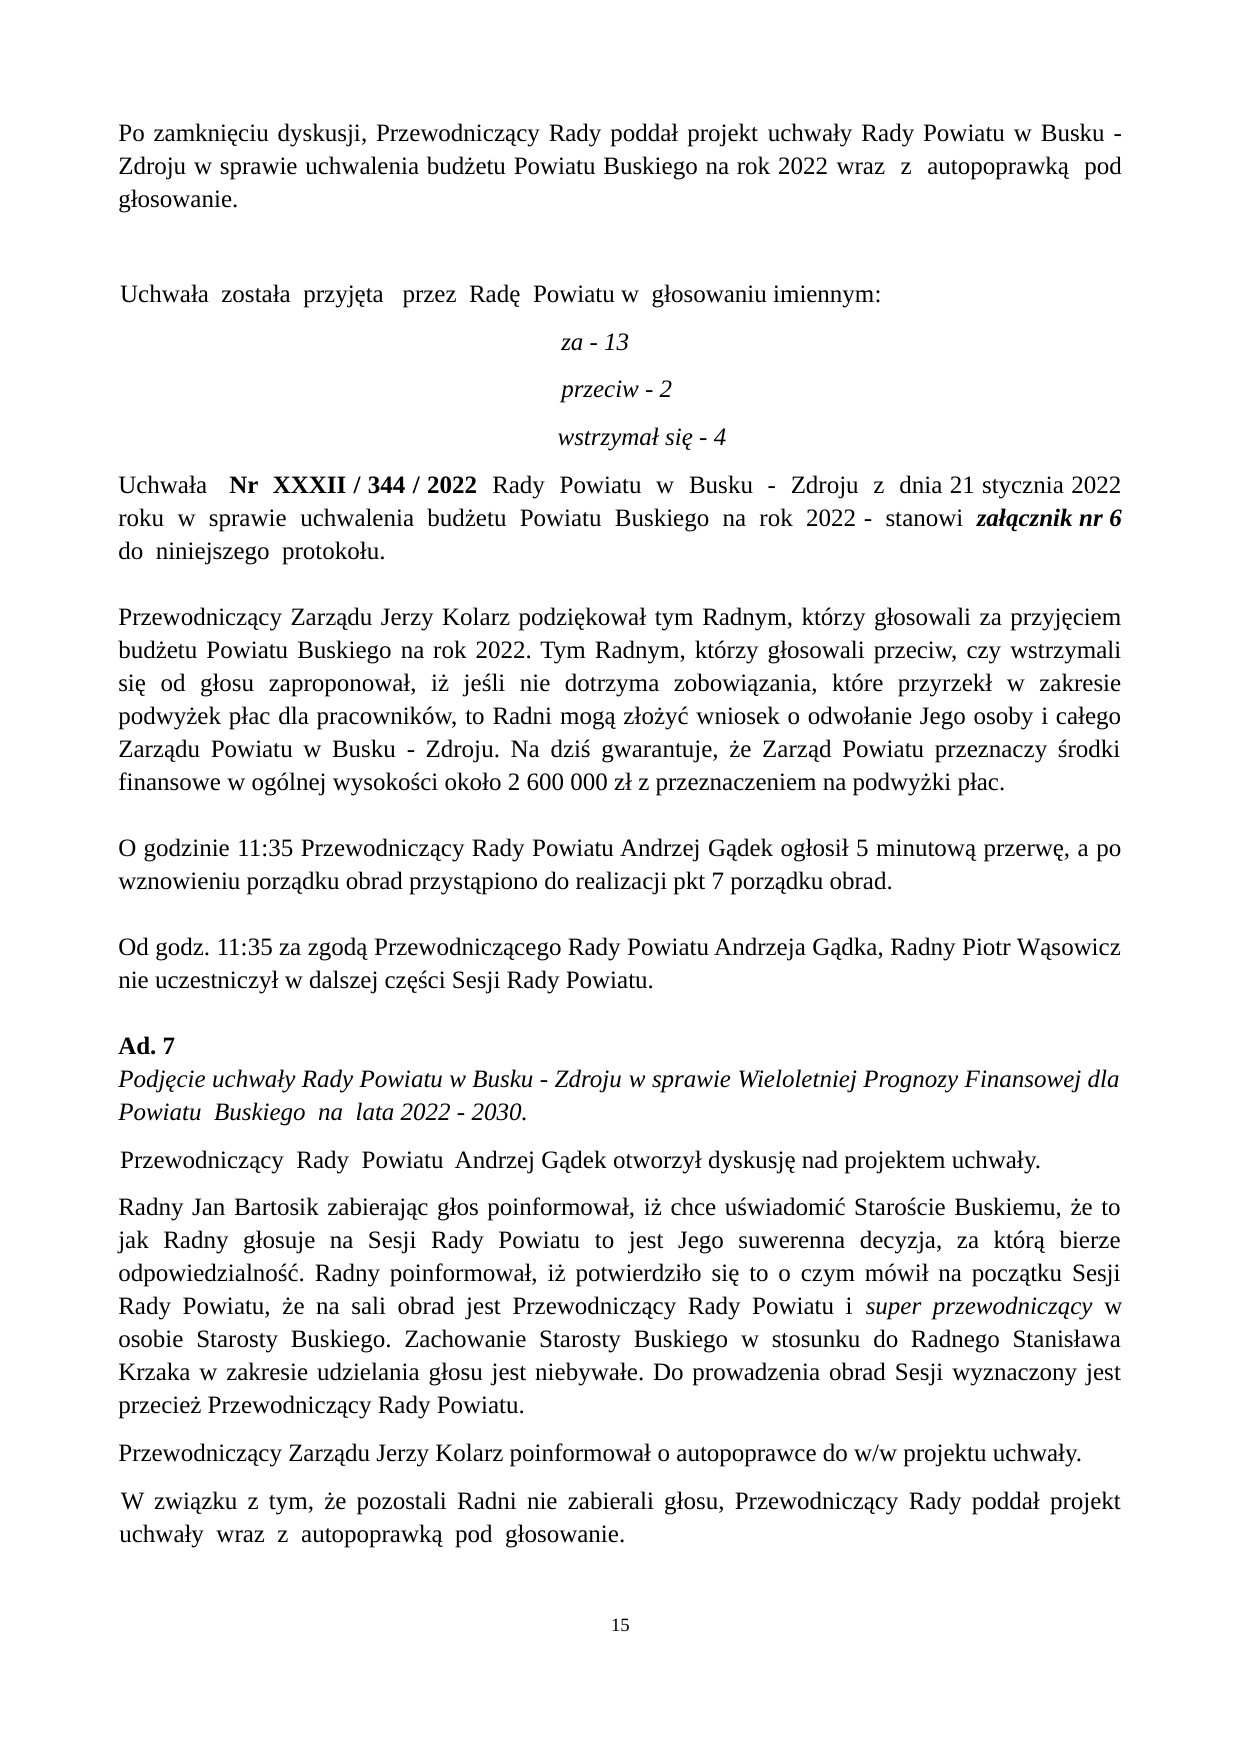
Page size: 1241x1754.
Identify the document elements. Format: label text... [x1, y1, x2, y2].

text Ad. 7 [118, 1031, 1122, 1060]
text Podjęcie uchwały Rady Powiatu w Busku - Zdroju w sprawie Wieloletniej Prognozy Finansowej dla Powiatu Buskiego na lata 2022 - 2030. [118, 1064, 1122, 1126]
list przeciw - 2 [526, 374, 1122, 403]
text Od godz. 11:35 za zgodą Przewodniczącego Rady Powiatu Andrzeja Gądka, Radny Piotr Wąsowicz nie uczestniczył w dalszej części Sesji Rady Powiatu. [118, 932, 1122, 994]
text O godzinie 11:35 Przewodniczący Rady Powiatu Andrzej Gądek ogłosił 5 minutową przerwę, a po wznowieniu porządku obrad przystąpiono do realizacji pkt 7 porządku obrad. [118, 833, 1122, 895]
list Po zamknięciu dyskusji, Przewodniczący Rady poddał projekt uchwały Rady Powiatu w Busku - Zdroju w sprawie uchwalenia budżetu Powiatu Buskiego na rok 2022 wraz z autopoprawką pod głosowanie. [118, 118, 1122, 213]
text Przewodniczący Zarządu Jerzy Kolarz podziękował tym Radnym, którzy głosowali za przyjęciem budżetu Powiatu Buskiego na rok 2022. Tym Radnym, którzy głosowali przeciw, czy wstrzymali się od głosu zaproponował, iż jeśli nie dotrzyma zobowiązania, które przyrzekł w zakresie podwyżek płac dla pracowników, to Radni mogą złożyć wniosek o odwołanie Jego osoby i całego Zarządu Powiatu w Busku - Zdroju. Na dziś gwarantuje, że Zarząd Powiatu przeznaczy środki finansowe w ogólnej wysokości około 2 600 000 zł z przeznaczeniem na podwyżki płac. [118, 602, 1122, 796]
list Uchwała została przyjęta przez Radę Powiatu w głosowaniu imiennym: [89, 279, 1122, 308]
list Radny Jan Bartosik zabierając głos poinformował, iż chce uświadomić Staroście Buskiemu, że to jak Radny głosuje na Sesji Rady Powiatu to jest Jego suwerenna decyzja, za którą bierze odpowiedzialność. Radny poinformował, iż potwierdziło się to o czym mówił na początku Sesji Rady Powiatu, że na sali obrad jest Przewodniczący Rady Powiatu i super przewodniczący w osobie Starosty Buskiego. Zachowanie Starosty Buskiego w stosunku do Radnego Stanisława Krzaka w zakresie udzielania głosu jest niebywałe. Do prowadzenia obrad Sesji wyznaczony jest przecież Przewodniczący Rady Powiatu. [118, 1192, 1122, 1419]
list wstrzymał się - 4 [89, 422, 1122, 451]
list Przewodniczący Rady Powiatu Andrzej Gądek otworzył dyskusję nad projektem uchwały. [89, 1145, 1122, 1173]
list za - 13 [526, 327, 1122, 356]
list Uchwała Nr XXXII / 344 / 2022 Rady Powiatu w Busku - Zdroju z dnia 21 stycznia 2022 roku w sprawie uchwalenia budżetu Powiatu Buskiego na rok 2022 - stanowi załącznik nr 6 do niniejszego protokołu. [118, 470, 1122, 564]
list W związku z tym, że pozostali Radni nie zabierali głosu, Przewodniczący Rady poddał projekt uchwały wraz z autopoprawką pod głosowanie. [100, 1486, 1122, 1547]
list Przewodniczący Zarządu Jerzy Kolarz poinformował o autopoprawce do w/w projektu uchwały. [118, 1438, 1122, 1467]
